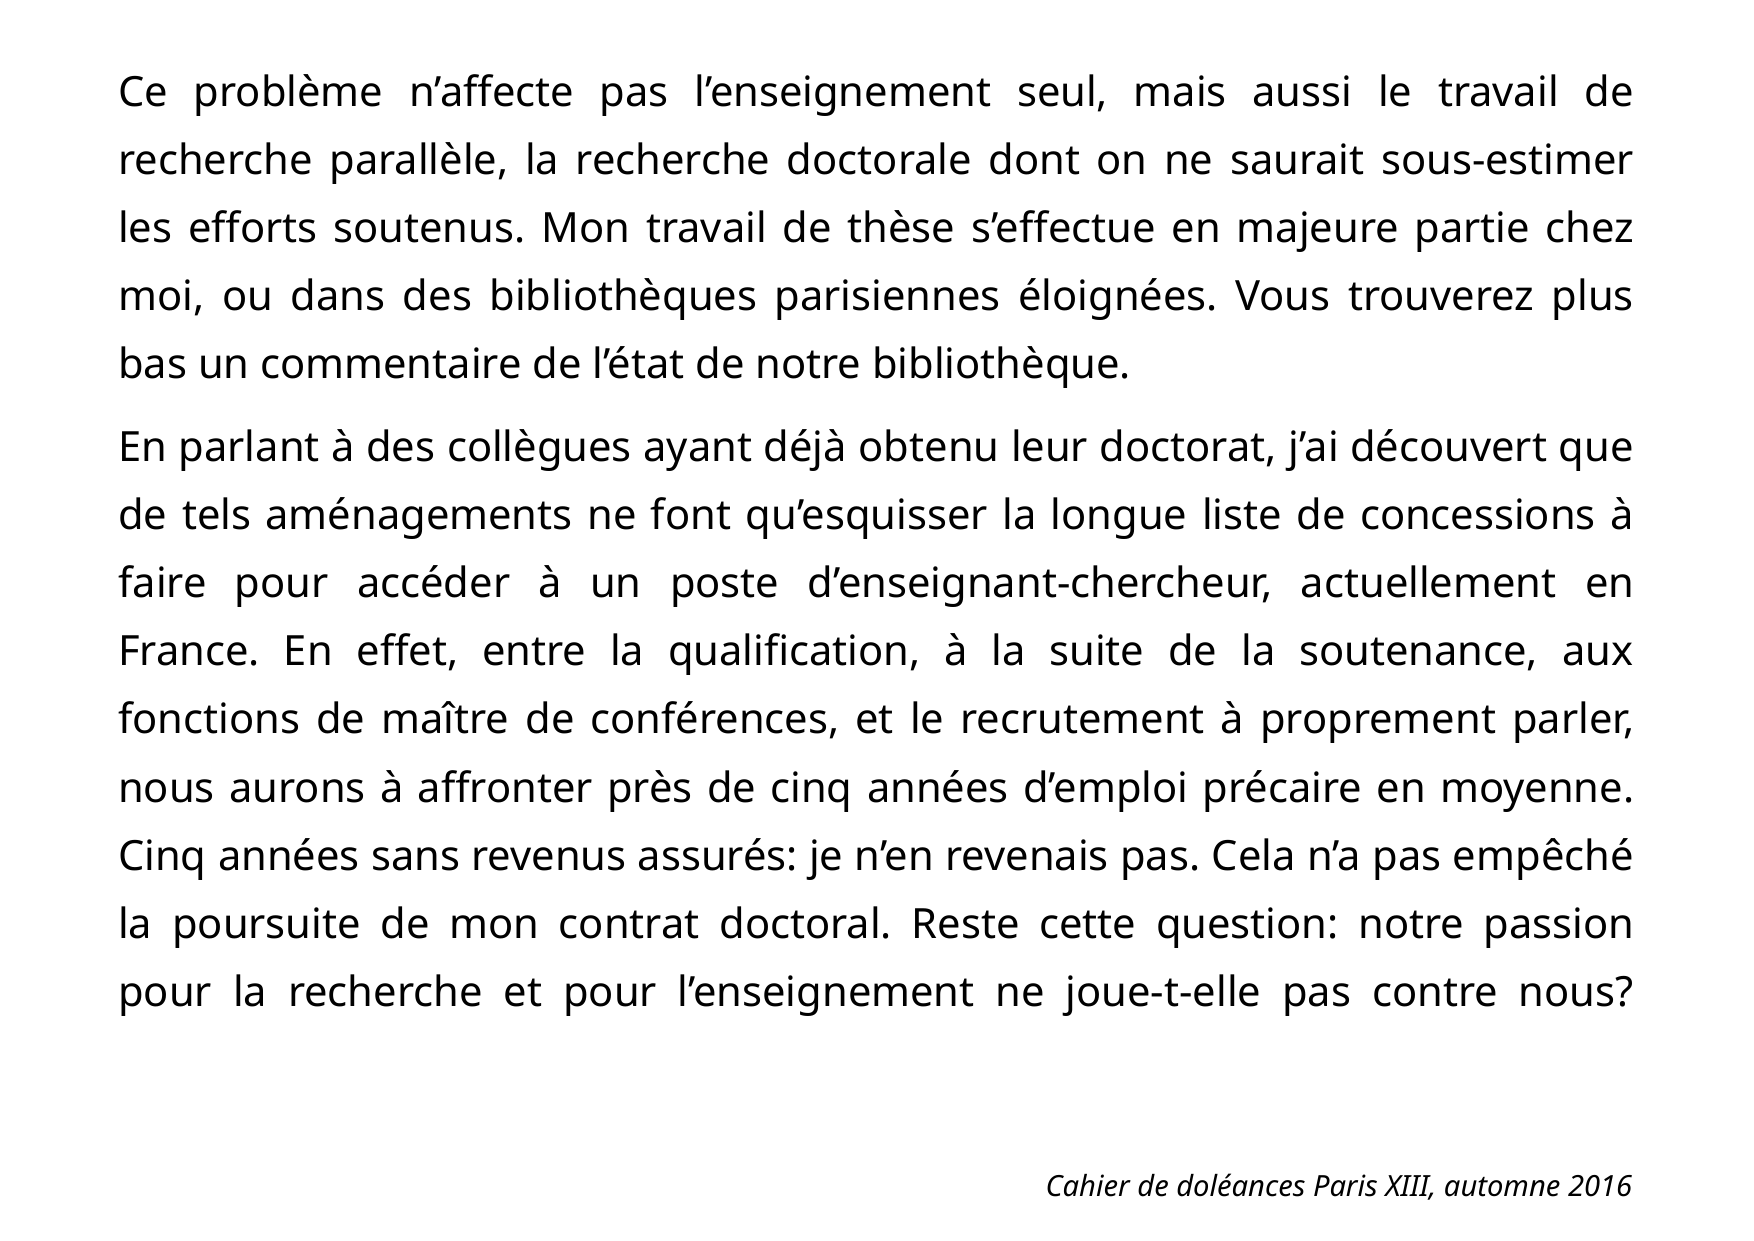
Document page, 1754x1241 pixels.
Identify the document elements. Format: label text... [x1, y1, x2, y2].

text En parlant à des collègues ayant déjà obtenu leur doctorat, j’ai découvert que de tels aménagements ne font qu’esquisser la longue liste de concessions à faire pour accéder à un poste d’enseignant-chercheur, actuellement en France. En effet, entre la qualification, à la suite de la soutenance, aux fonctions de maître de conférences, et le recrutement à proprement parler, nous aurons à affronter près de cinq années d’emploi précaire en moyenne. Cinq années sans revenus assurés: je n’en revenais pas. Cela n’a pas empêché la poursuite de mon contrat doctoral. Reste cette question: notre passion pour la recherche et pour l’enseignement ne joue-t-elle pas contre nous? [118, 417, 1636, 1018]
text Ce problème n’affecte pas l’enseignement seul, mais aussi le travail de recherche parallèle, la recherche doctorale dont on ne saurait sous-estimer les efforts soutenus. Mon travail de thèse s’effectue en majeure partie chez moi, ou dans des bibliothèques parisiennes éloignées. Vous trouverez plus bas un commentaire de l’état de notre bibliothèque. [118, 62, 1636, 391]
